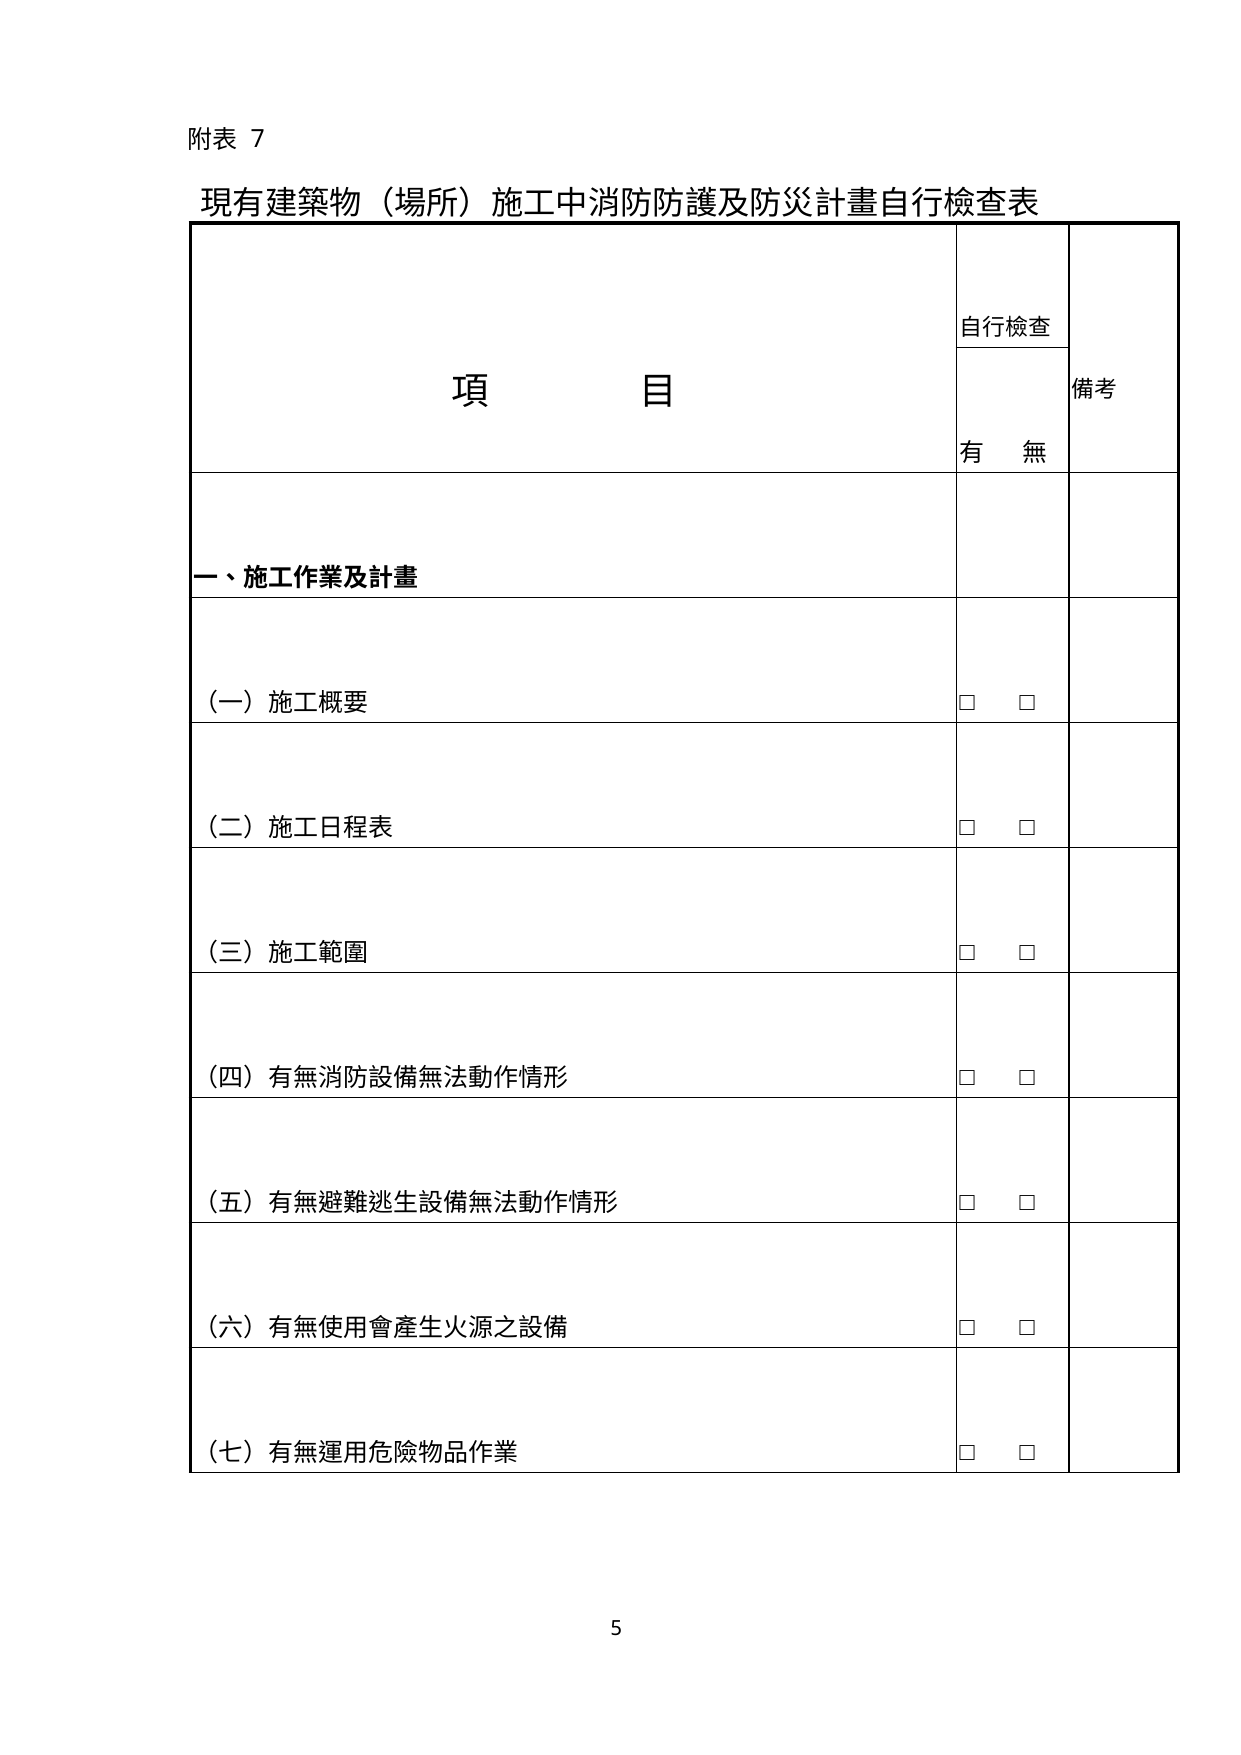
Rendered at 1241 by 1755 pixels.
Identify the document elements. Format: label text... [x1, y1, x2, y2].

table_cell □ □ [957, 1348, 1068, 1471]
table_cell （七）有無運用危險物品作業 [192, 1348, 956, 1471]
table_cell [1070, 1223, 1177, 1346]
table_cell [1070, 723, 1177, 846]
table_cell [1070, 1098, 1177, 1221]
table_cell （二）施工日程表 [192, 723, 956, 846]
table_cell □ □ [957, 1098, 1068, 1221]
table_cell [1070, 848, 1177, 971]
text 現有建築物（場所）施工中消防防護及防災計畫自行檢查表 [187, 159, 1053, 221]
text 附表 7 [187, 96, 1053, 159]
table_cell □ □ [957, 973, 1068, 1096]
table_cell [1070, 598, 1177, 721]
table_cell （六）有無使用會產生火源之設備 [192, 1223, 956, 1346]
table_cell □ □ [957, 848, 1068, 971]
table_cell （一）施工概要 [192, 598, 956, 721]
table_cell □ □ [957, 598, 1068, 721]
table_cell 有 無 [957, 348, 1068, 471]
table_header 備考 [1070, 225, 1177, 471]
table_cell （四）有無消防設備無法動作情形 [192, 973, 956, 1096]
table_cell 一、施工作業及計畫 [192, 473, 956, 596]
table_cell [1070, 1348, 1177, 1471]
table_header 項 目 [192, 225, 956, 471]
table_cell [1070, 973, 1177, 1096]
table_cell □ □ [957, 723, 1068, 846]
table_cell □ □ [957, 1223, 1068, 1346]
table_cell [957, 473, 1068, 596]
table_cell [1070, 473, 1177, 596]
table_header 自行檢查 [957, 225, 1068, 346]
table_cell （三）施工範圍 [192, 848, 956, 971]
table_cell （五）有無避難逃生設備無法動作情形 [192, 1098, 956, 1221]
